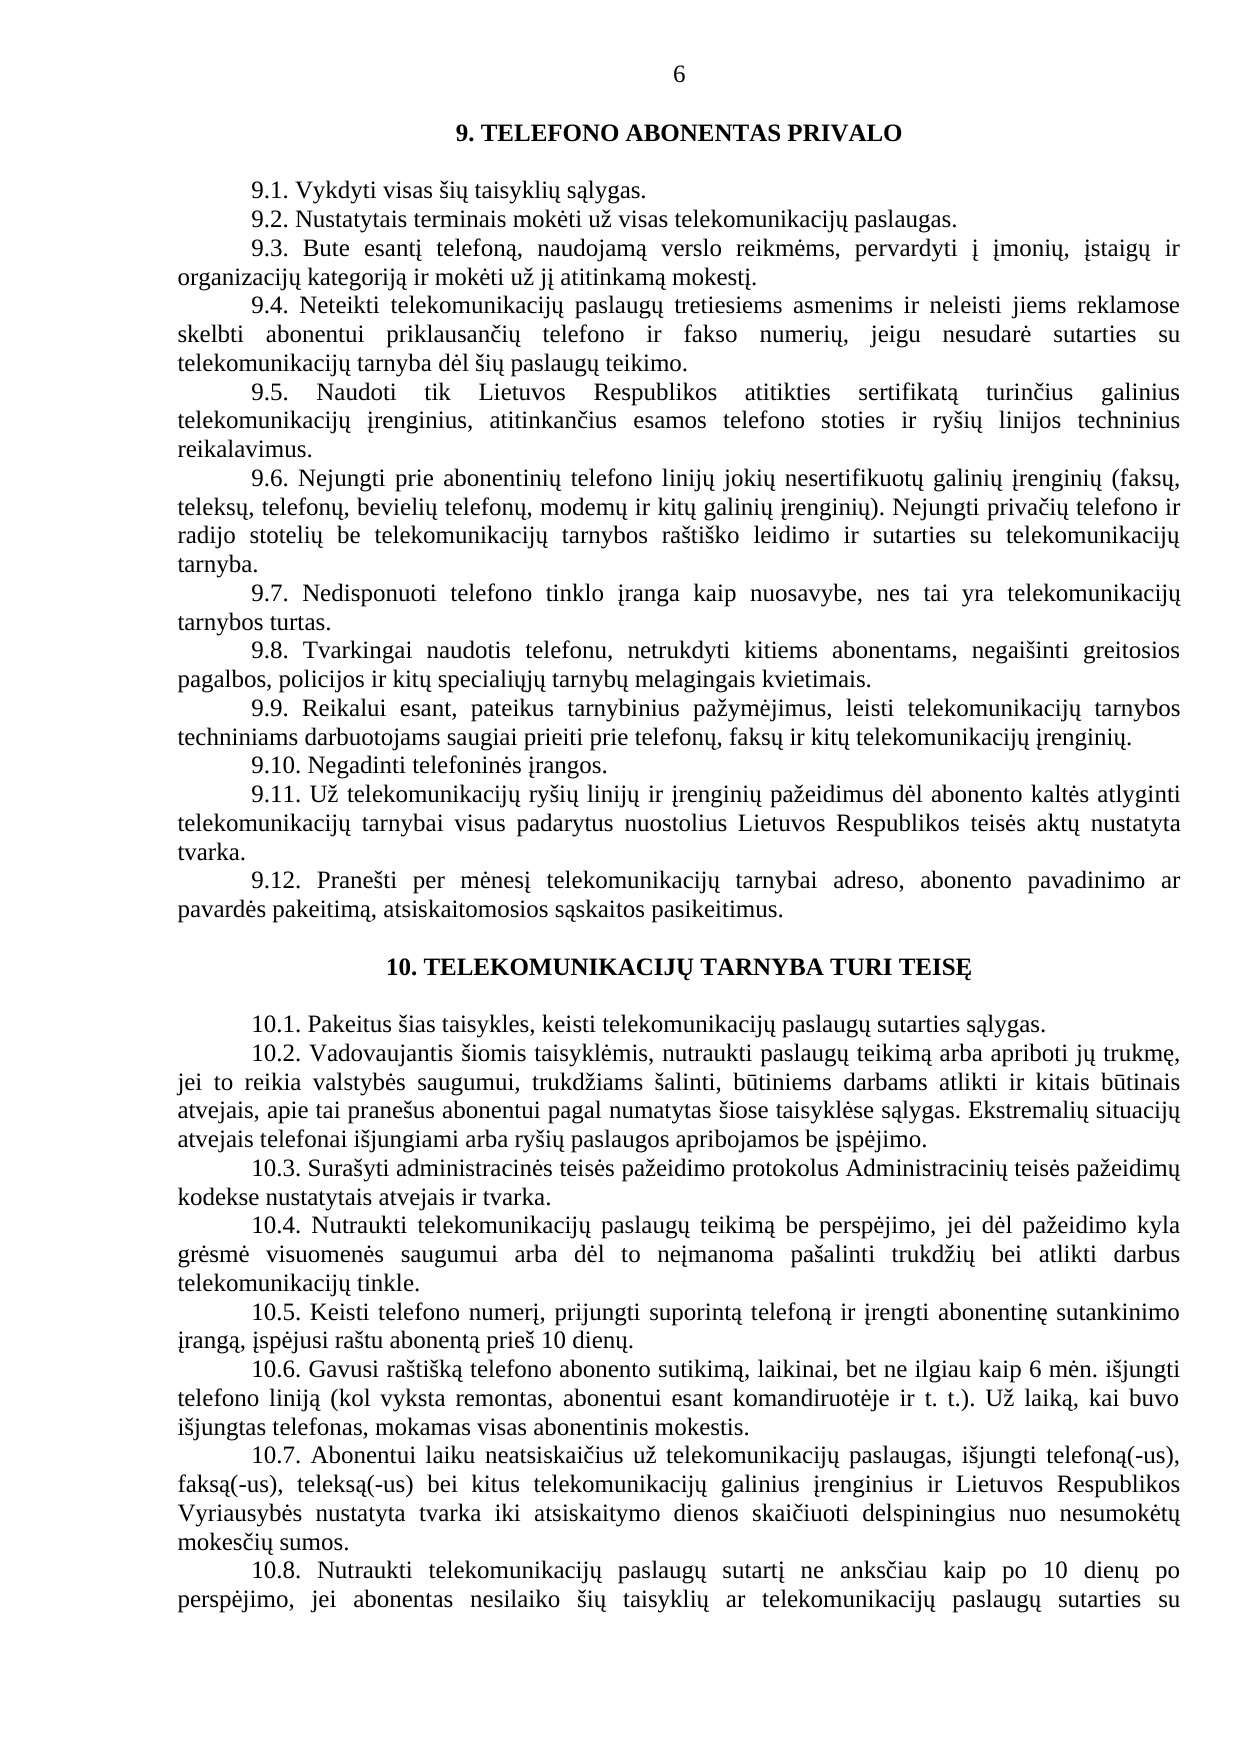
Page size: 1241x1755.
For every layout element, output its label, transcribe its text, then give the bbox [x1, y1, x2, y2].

text 9. TELEFONO ABONENTAS PRIVALO [177, 118, 1181, 147]
text 9.8. Tvarkingai naudotis telefonu, netrukdyti kitiems abonentams, negaišinti greitosios pagalbos, policijos ir kitų specialiųjų tarnybų melagingais kvietimais. [177, 636, 1181, 693]
text 9.4. Neteikti telekomunikacijų paslaugų tretiesiems asmenims ir neleisti jiems reklamose skelbti abonentui priklausančių telefono ir fakso numerių, jeigu nesudarė sutarties su telekomunikacijų tarnyba dėl šių paslaugų teikimo. [177, 291, 1181, 377]
text 10.7. Abonentui laiku neatsiskaičius už telekomunikacijų paslaugas, išjungti telefoną(-us), faksą(-us), teleksą(-us) bei kitus telekomunikacijų galinius įrenginius ir Lietuvos Respublikos Vyriausybės nustatyta tvarka iki atsiskaitymo dienos skaičiuoti delspiningius nuo nesumokėtų mokesčių sumos. [177, 1441, 1181, 1556]
text 9.7. Nedisponuoti telefono tinklo įranga kaip nuosavybe, nes tai yra telekomunikacijų tarnybos turtas. [177, 578, 1181, 636]
text 9.1. Vykdyti visas šių taisyklių sąlygas. [177, 176, 1181, 204]
text 9.2. Nustatytais terminais mokėti už visas telekomunikacijų paslaugas. [177, 204, 1181, 233]
text 9.6. Nejungti prie abonentinių telefono linijų jokių nesertifikuotų galinių įrenginių (faksų, teleksų, telefonų, bevielių telefonų, modemų ir kitų galinių įrenginių). Nejungti privačių telefono ir radijo stotelių be telekomunikacijų tarnybos raštiško leidimo ir sutarties su telekomunikacijų tarnyba. [177, 463, 1181, 578]
text 10. TELEKOMUNIKACIJŲ TARNYBA TURI TEISĘ [177, 952, 1181, 981]
text 9.11. Už telekomunikacijų ryšių linijų ir įrenginių pažeidimus dėl abonento kaltės atlyginti telekomunikacijų tarnybai visus padarytus nuostolius Lietuvos Respublikos teisės aktų nustatyta tvarka. [177, 779, 1181, 866]
text 10.8. Nutraukti telekomunikacijų paslaugų sutartį ne anksčiau kaip po 10 dienų po perspėjimo, jei abonentas nesilaiko šių taisyklių ar telekomunikacijų paslaugų sutarties su [177, 1556, 1181, 1613]
text 9.10. Negadinti telefoninės įrangos. [177, 751, 1181, 779]
text 9.5. Naudoti tik Lietuvos Respublikos atitikties sertifikatą turinčius galinius telekomunikacijų įrenginius, atitinkančius esamos telefono stoties ir ryšių linijos techninius reikalavimus. [177, 377, 1181, 463]
text 9.3. Bute esantį telefoną, naudojamą verslo reikmėms, pervardyti į įmonių, įstaigų ir organizacijų kategoriją ir mokėti už jį atitinkamą mokestį. [177, 233, 1181, 291]
text 10.6. Gavusi raštišką telefono abonento sutikimą, laikinai, bet ne ilgiau kaip 6 mėn. išjungti telefono liniją (kol vyksta remontas, abonentui esant komandiruotėje ir t. t.). Už laiką, kai buvo išjungtas telefonas, mokamas visas abonentinis mokestis. [177, 1354, 1181, 1441]
text 10.3. Surašyti administracinės teisės pažeidimo protokolus Administracinių teisės pažeidimų kodekse nustatytais atvejais ir tvarka. [177, 1153, 1181, 1211]
text 10.2. Vadovaujantis šiomis taisyklėmis, nutraukti paslaugų teikimą arba apriboti jų trukmę, jei to reikia valstybės saugumui, trukdžiams šalinti, būtiniems darbams atlikti ir kitais būtinais atvejais, apie tai pranešus abonentui pagal numatytas šiose taisyklėse sąlygas. Ekstremalių situacijų atvejais telefonai išjungiami arba ryšių paslaugos apribojamos be įspėjimo. [177, 1038, 1181, 1153]
text 10.1. Pakeitus šias taisykles, keisti telekomunikacijų paslaugų sutarties sąlygas. [177, 1009, 1181, 1038]
text 10.4. Nutraukti telekomunikacijų paslaugų teikimą be perspėjimo, jei dėl pažeidimo kyla grėsmė visuomenės saugumui arba dėl to neįmanoma pašalinti trukdžių bei atlikti darbus telekomunikacijų tinkle. [177, 1211, 1181, 1297]
text 10.5. Keisti telefono numerį, prijungti suporintą telefoną ir įrengti abonentinę sutankinimo įrangą, įspėjusi raštu abonentą prieš 10 dienų. [177, 1297, 1181, 1354]
text 9.9. Reikalui esant, pateikus tarnybinius pažymėjimus, leisti telekomunikacijų tarnybos techniniams darbuotojams saugiai prieiti prie telefonų, faksų ir kitų telekomunikacijų įrenginių. [177, 693, 1181, 751]
text 9.12. Pranešti per mėnesį telekomunikacijų tarnybai adreso, abonento pavadinimo ar pavardės pakeitimą, atsiskaitomosios sąskaitos pasikeitimus. [177, 866, 1181, 923]
